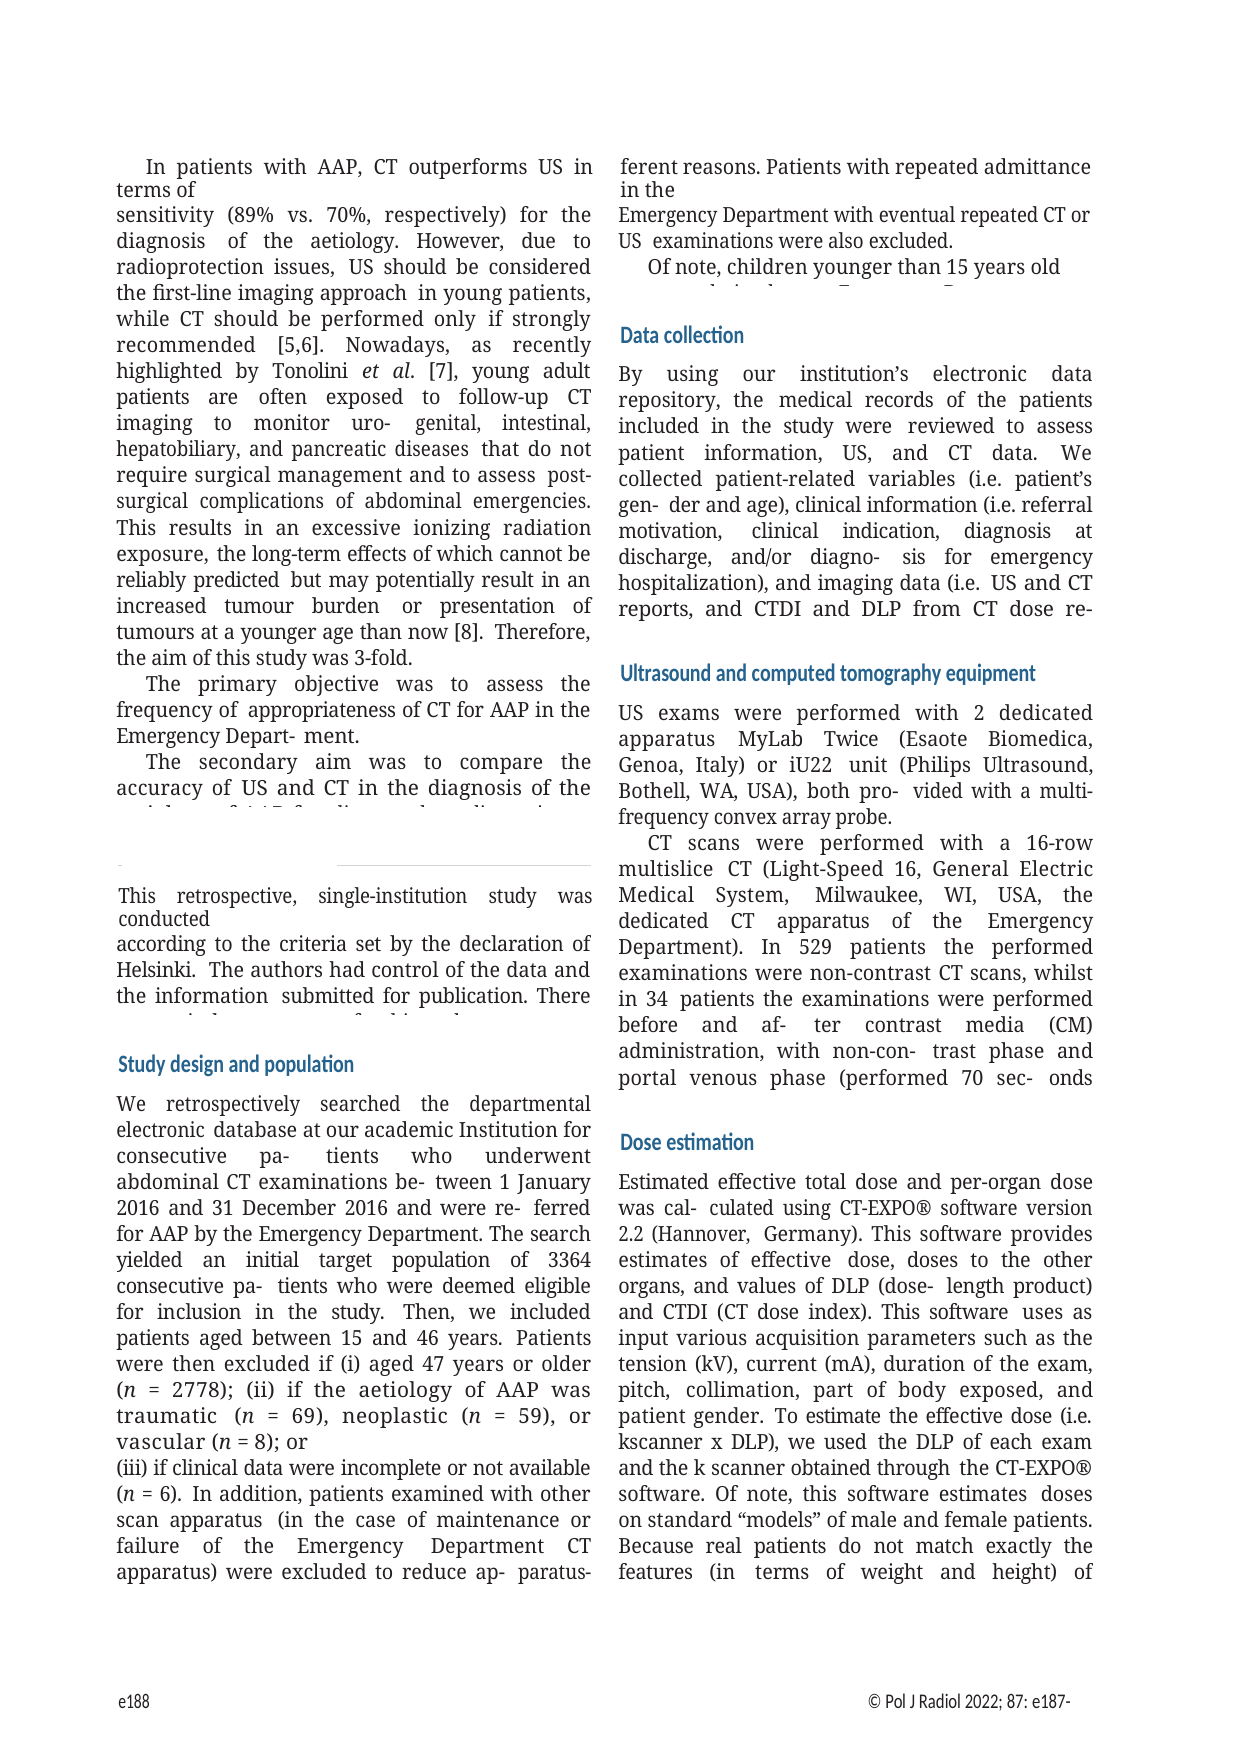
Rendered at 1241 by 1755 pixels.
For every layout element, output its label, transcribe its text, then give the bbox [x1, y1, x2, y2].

text Study design and population [118, 1050, 593, 1078]
text (iii) if clinical data were incomplete or not available (n = 6). In addition, patients examined with other scan apparatus (in the case of maintenance or failure of the Emergency Department CT apparatus) were excluded to reduce ap- paratus-related dose variability. We arbitrarily decided to exclude from the study population the incidental findings detected in CT examination, which may turn to “appro- priate” some CT examination when performed for dif- [116, 1455, 591, 1588]
text Estimated effective total dose and per-organ dose was cal- culated using CT-EXPO® software version 2.2 (Hannover, Germany). This software provides estimates of effective dose, doses to the other organs, and values of DLP (dose- length product) and CTDI (CT dose index). This software uses as input various acquisition parameters such as the tension (kV), current (mA), duration of the exam, pitch, collimation, part of body exposed, and patient gender. To estimate the effective dose (i.e. kscanner x DLP), we used the DLP of each exam and the k scanner obtained through the CT-EXPO® software. Of note, this software estimates doses on standard “models” of male and female patients. Because real patients do not match exactly the features (in terms of weight and height) of standard patients the dose values obtained through this analysis are only estimates of the real doses absorbed by patients. [618, 1168, 1093, 1588]
text Material and methods [124, 865, 337, 871]
text Data collection [620, 321, 1095, 349]
text e188 [118, 1689, 152, 1714]
text The secondary aim was to compare the accuracy of US and CT in the diagnosis of the aetiology of AAP for disease whose diagnosis can be reached by US. [116, 748, 591, 806]
text sensitivity (89% vs. 70%, respectively) for the diagnosis of the aetiology. However, due to radioprotection issues, US should be considered the first-line imaging approach in young patients, while CT should be performed only if strongly recommended [5,6]. Nowadays, as recently highlighted by Tonolini et al. [7], young adult patients are often exposed to follow-up CT imaging to monitor uro- genital, intestinal, hepatobiliary, and pancreatic diseases that do not require surgical management and to assess post-surgical complications of abdominal emergencies. This results in an excessive ionizing radiation exposure, the long-term effects of which cannot be reliably predicted but may potentially result in an increased tumour burden or presentation of tumours at a younger age than now [8]. Therefore, the aim of this study was 3-fold. [116, 202, 591, 670]
text © Pol J Radiol 2022; 87: e187-e193 [867, 1689, 1094, 1714]
text Ultrasound and computed tomography equipment [620, 659, 1095, 688]
text By using our institution’s electronic data repository, the medical records of the patients included in the study were reviewed to assess patient information, US, and CT data. We collected patient-related variables (i.e. patient’s gen- der and age), clinical information (i.e. referral motivation, clinical indication, diagnosis at discharge, and/or diagno- sis for emergency hospitalization), and imaging data (i.e. US and CT reports, and CTDI and DLP from CT dose re- port). All data were collected in a computerized database using Microsoft Office Excel 2007. [618, 361, 1093, 624]
text Dose estimation [620, 1128, 1095, 1156]
text US exams were performed with 2 dedicated apparatus MyLab Twice (Esaote Biomedica, Genoa, Italy) or iU22 unit (Philips Ultrasound, Bothell, WA, USA), both pro- vided with a multi-frequency convex array probe. [618, 699, 1093, 830]
text Emergency Department with eventual repeated CT or US examinations were also excluded. [618, 202, 1093, 254]
text We retrospectively searched the departmental electronic database at our academic Institution for consecutive pa- tients who underwent abdominal CT examinations be- tween 1 January 2016 and 31 December 2016 and were re- ferred for AAP by the Emergency Department. The search yielded an initial target population of 3364 consecutive pa- tients who were deemed eligible for inclusion in the study. Then, we included patients aged between 15 and 46 years. Patients were then excluded if (i) aged 47 years or older (n = 2778); (ii) if the aetiology of AAP was traumatic (n = 69), neoplastic (n = 59), or vascular (n = 8); or [116, 1090, 591, 1455]
text Of note, children younger than 15 years old are not admitted to our Emergency Department. [618, 254, 1093, 286]
text CT scans were performed with a 16-row multislice CT (Light-Speed 16, General Electric Medical System, Milwaukee, WI, USA, the dedicated CT apparatus of the Emergency Department). In 529 patients the performed examinations were non-contrast CT scans, whilst in 34 patients the examinations were performed before and af- ter contrast media (CM) administration, with non-con- trast phase and portal venous phase (performed 70 sec- onds after CM administration), using different CM brands (Ultravist® 370, Bayer SPA, Iomeron® 400, Bracco, Xenetix® 370, Guerbet). [618, 830, 1093, 1093]
text according to the criteria set by the declaration of Helsinki. The authors had control of the data and the information submitted for publication. There was no industry support for this study. [116, 931, 591, 1015]
text In patients with AAP, CT outperforms US in terms of [116, 156, 593, 202]
text The primary objective was to assess the frequency of appropriateness of CT for AAP in the Emergency Depart- ment. [116, 670, 591, 748]
text This retrospective, single-institution study was conducted [118, 886, 593, 931]
text ferent reasons. Patients with repeated admittance in the [620, 156, 1095, 202]
